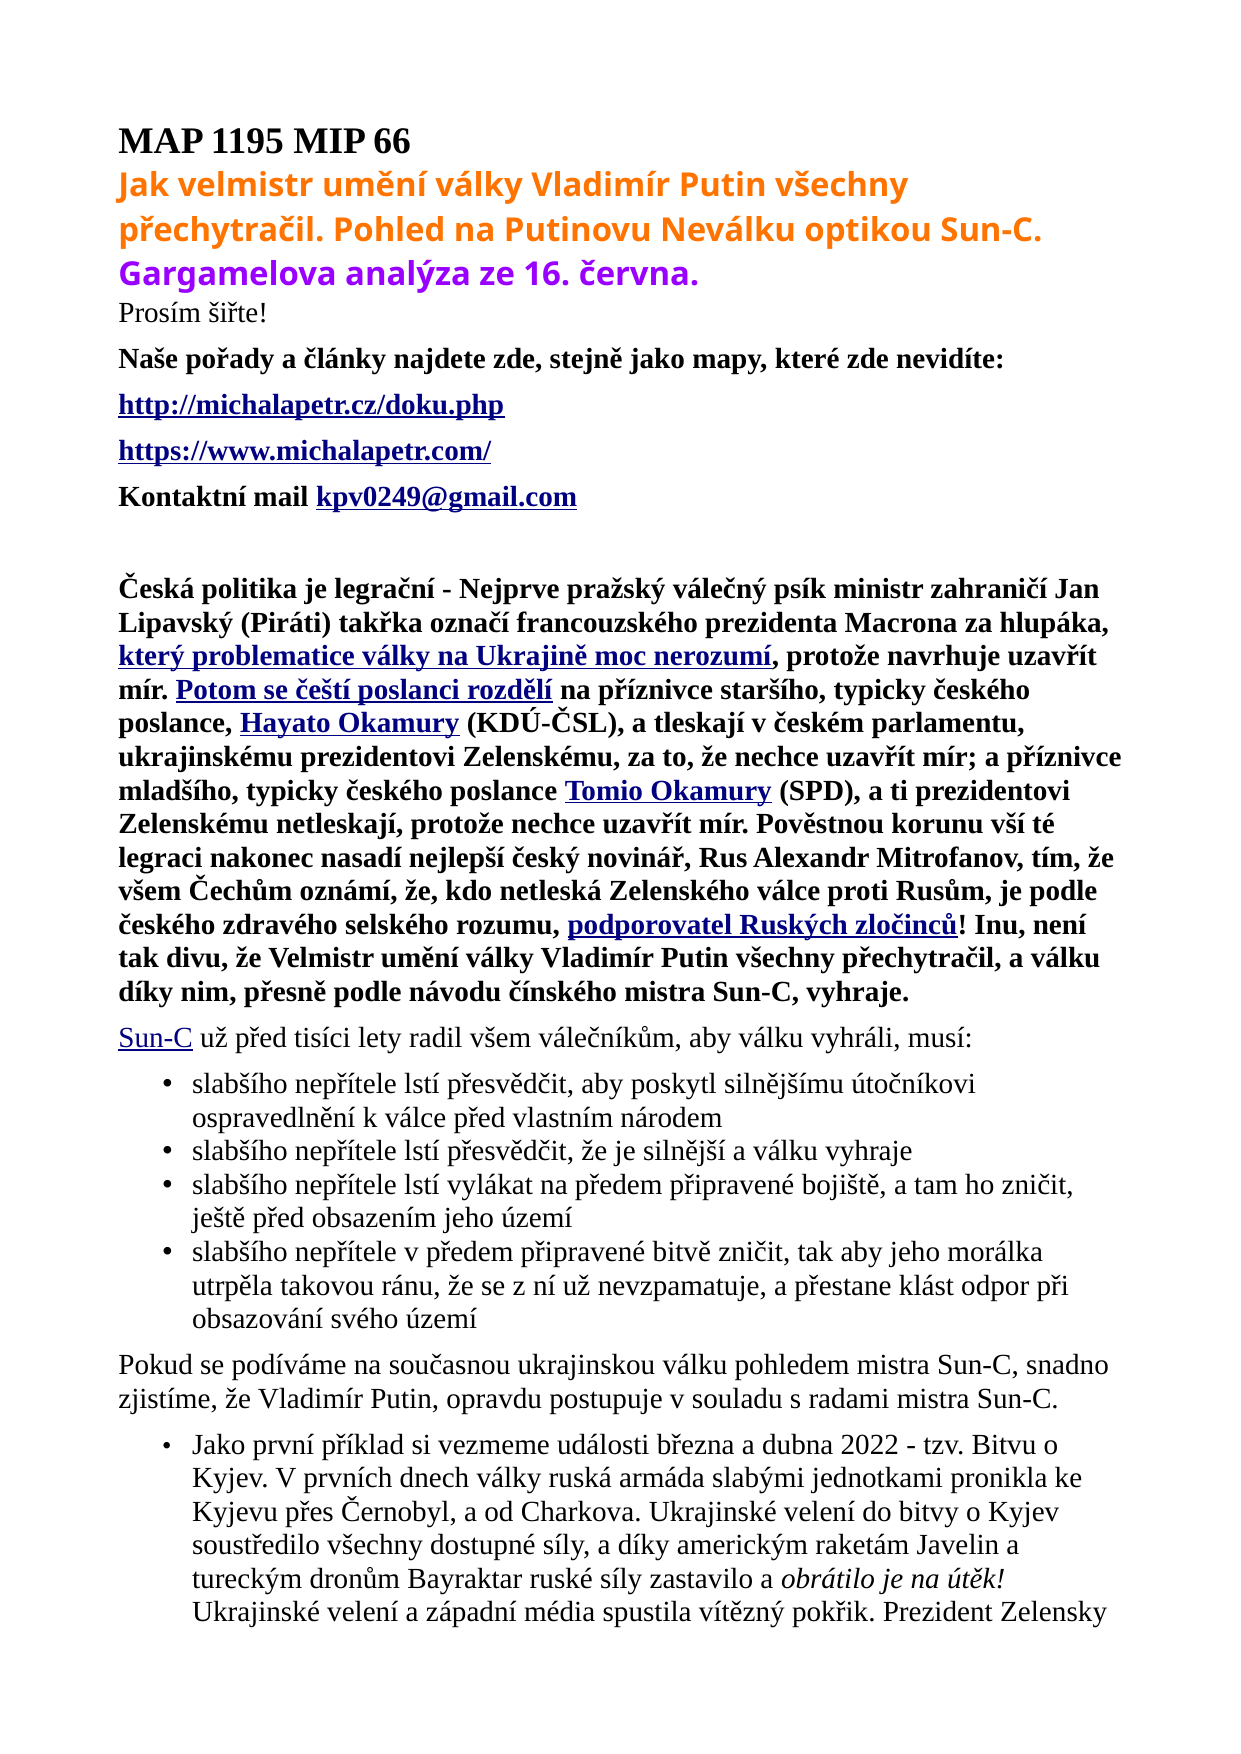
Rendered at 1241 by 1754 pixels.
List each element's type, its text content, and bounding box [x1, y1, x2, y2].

list slabšího nepřítele lstí přesvědčit, že je silnější a válku vyhraje [162, 1133, 1122, 1167]
text MAP 1195 MIP 66 [118, 118, 1122, 161]
text Gargamelova analýza ze 16. června. [118, 251, 1122, 295]
text Kontaktní mail kpv0249@gmail.com [118, 479, 1122, 513]
list slabšího nepřítele lstí přesvědčit, aby poskytl silnějšímu útočníkovi ospravedlnění k válce před vlastním národem [162, 1066, 1122, 1133]
text Prosím šiřte! [118, 295, 1122, 329]
list slabšího nepřítele v předem připravené bitvě zničit, tak aby jeho morálka utrpěla takovou ránu, že se z ní už nevzpamatuje, a přestane klást odpor při obsazování svého území [162, 1234, 1122, 1335]
text Česká politika je legrační - Nejprve pražský válečný psík ministr zahraničí Jan Lipavský (Piráti) takřka označí francouzského prezidenta Macrona za hlupáka, který problematice války na Ukrajině moc nerozumí, protože navrhuje uzavřít mír. Potom se čeští poslanci rozdělí na příznivce staršího, typicky českého poslance, Hayato Okamury (KDÚ-ČSL), a tleskají v českém parlamentu, ukrajinskému prezidentovi Zelenskému, za to, že nechce uzavřít mír; a příznivce mladšího, typicky českého poslance Tomio Okamury (SPD), a ti prezidentovi Zelenskému netleskají, protože nechce uzavřít mír. Pověstnou korunu vší té legraci nakonec nasadí nejlepší český novinář, Rus Alexandr Mitrofanov, tím, že všem Čechům oznámí, že, kdo netleská Zelenského válce proti Rusům, je podle českého zdravého selského rozumu, podporovatel Ruských zločinců! Inu, není tak divu, že Velmistr umění války Vladimír Putin všechny přechytračil, a válku díky nim, přesně podle návodu čínského mistra Sun-C, vyhraje. [118, 571, 1122, 1007]
text Naše pořady a články najdete zde, stejně jako mapy, které zde nevidíte: [118, 341, 1122, 375]
text Sun-C už před tisíci lety radil všem válečníkům, aby válku vyhráli, musí: [118, 1020, 1122, 1053]
text https://www.michalapetr.com/ [118, 433, 1122, 467]
list slabšího nepřítele lstí vylákat na předem připravené bojiště, a tam ho zničit, ještě před obsazením jeho území [162, 1167, 1122, 1234]
text Jak velmistr umění války Vladimír Putin všechny přechytračil. Pohled na Putinovu Neválku optikou Sun-C. [118, 161, 1122, 251]
list Jako první příklad si vezmeme události března a dubna 2022 - tzv. Bitvu o Kyjev. V prvních dnech války ruská armáda slabými jednotkami pronikla ke Kyjevu přes Černobyl, a od Charkova. Ukrajinské velení do bitvy o Kyjev soustředilo všechny dostupné síly, a díky americkým raketám Javelin a tureckým dronům Bayraktar ruské síly zastavilo a obrátilo je na útěk! Ukrajinské velení a západní média spustila vítězný pokřik. Prezident Zelensky [162, 1427, 1122, 1628]
text Pokud se podíváme na současnou ukrajinskou válku pohledem mistra Sun-C, snadno zjistíme, že Vladimír Putin, opravdu postupuje v souladu s radami mistra Sun-C. [118, 1347, 1122, 1414]
text http://michalapetr.cz/doku.php [118, 387, 1122, 421]
